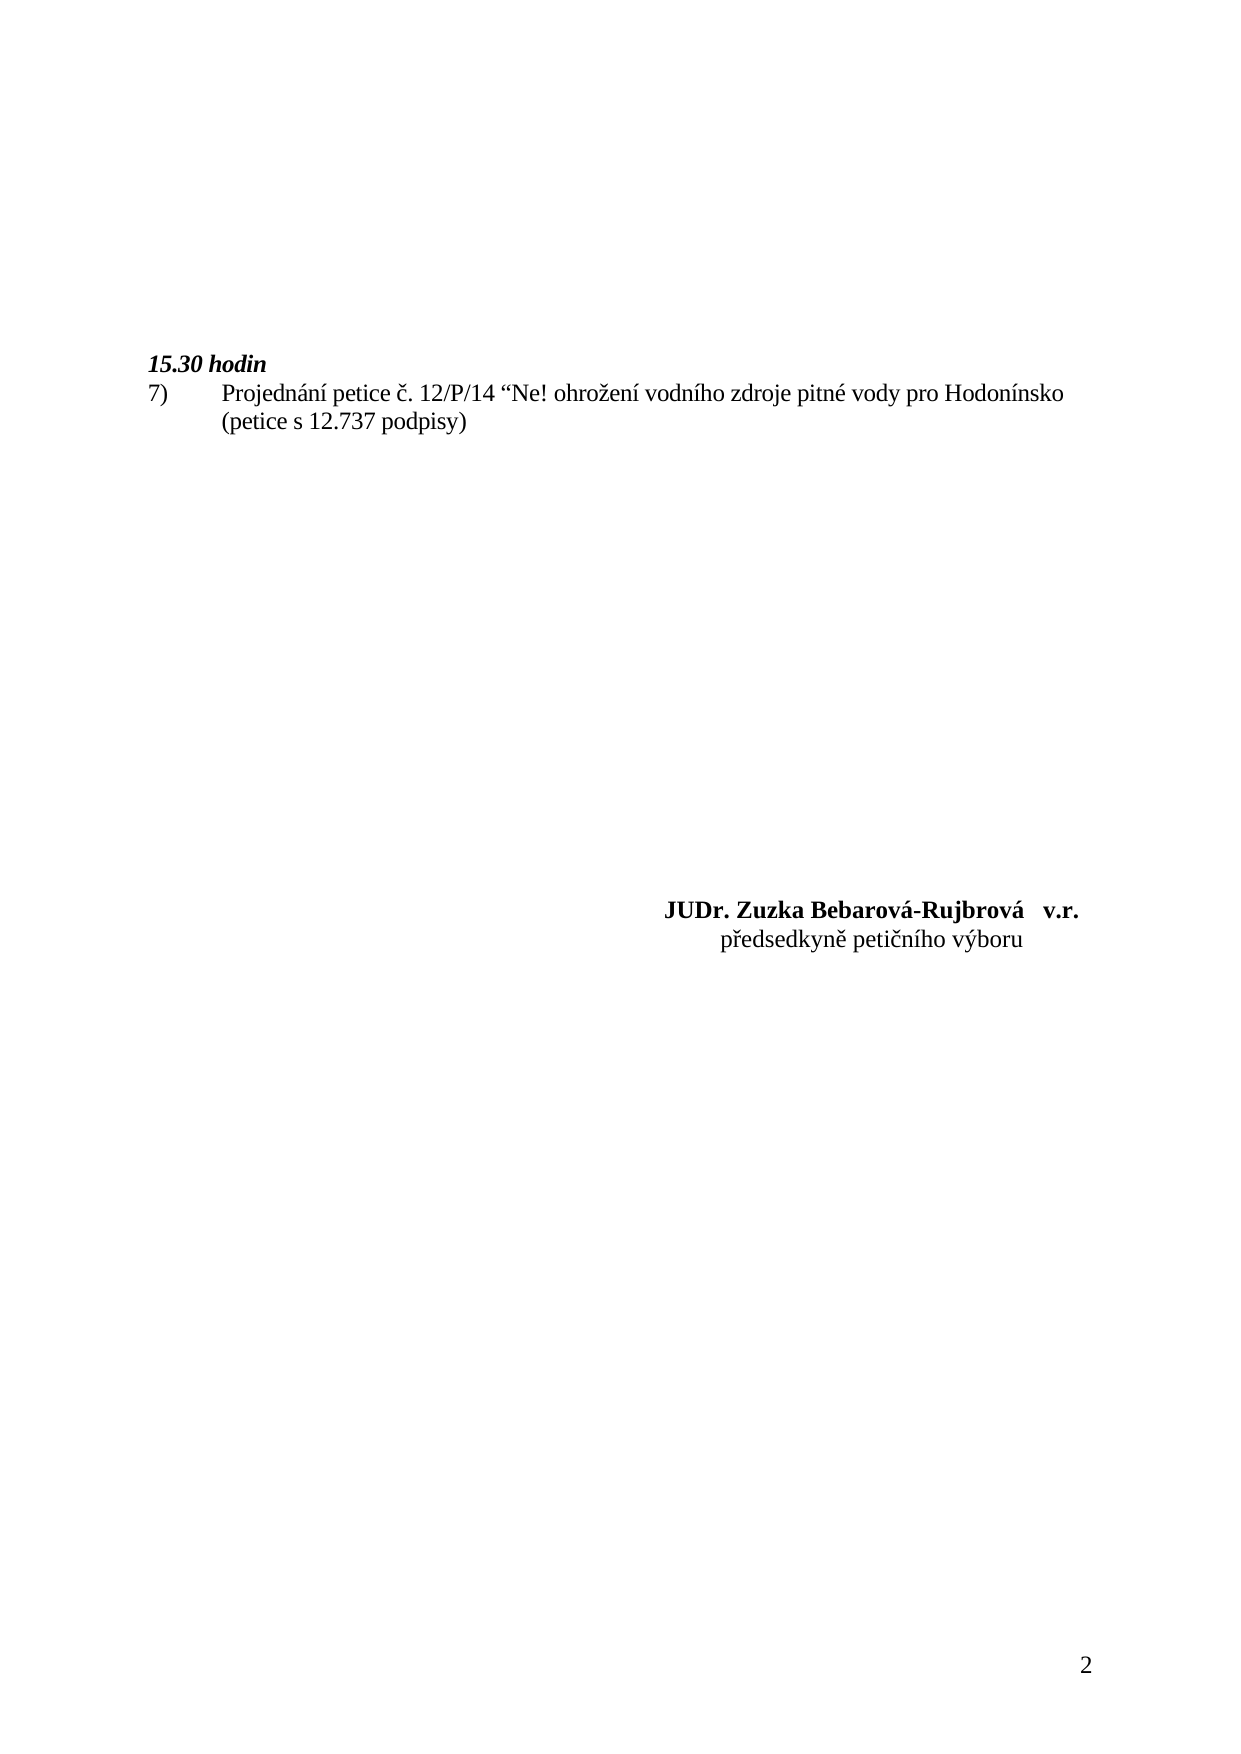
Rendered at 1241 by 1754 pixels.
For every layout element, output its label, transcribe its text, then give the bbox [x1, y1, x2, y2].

text JUDr. Zuzka Bebarová-Rujbrová v.r. [148, 895, 1093, 924]
text (petice s 12.737 podpisy) [148, 406, 1093, 435]
text předsedkyně petičního výboru [148, 924, 1093, 953]
text 7) Projednání petice č. 12/P/14 “Ne! ohrožení vodního zdroje pitné vody pro Hodonínsko [148, 378, 1093, 406]
text 15.30 hodin [148, 349, 1093, 378]
